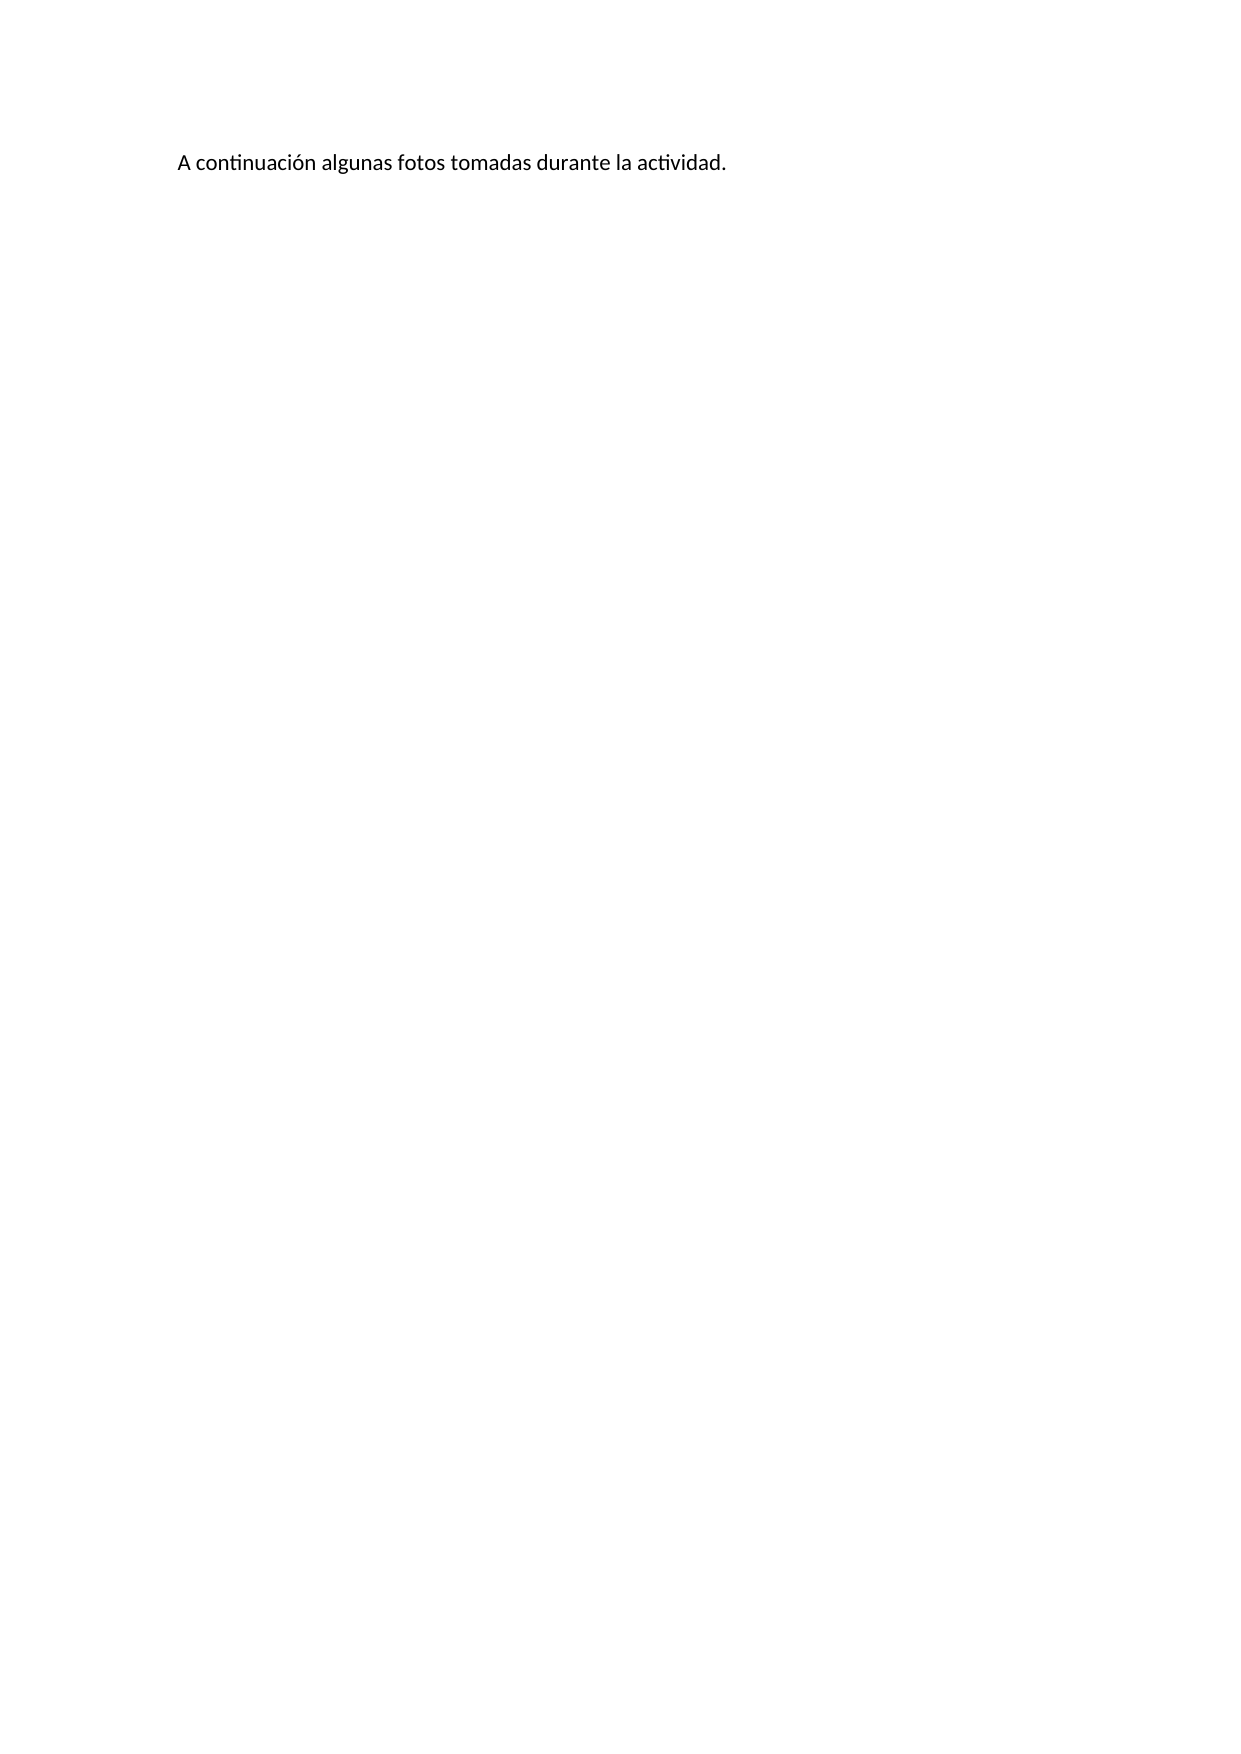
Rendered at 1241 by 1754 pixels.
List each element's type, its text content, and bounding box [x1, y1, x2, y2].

text A continuación algunas fotos tomadas durante la actividad. [177, 148, 1063, 176]
